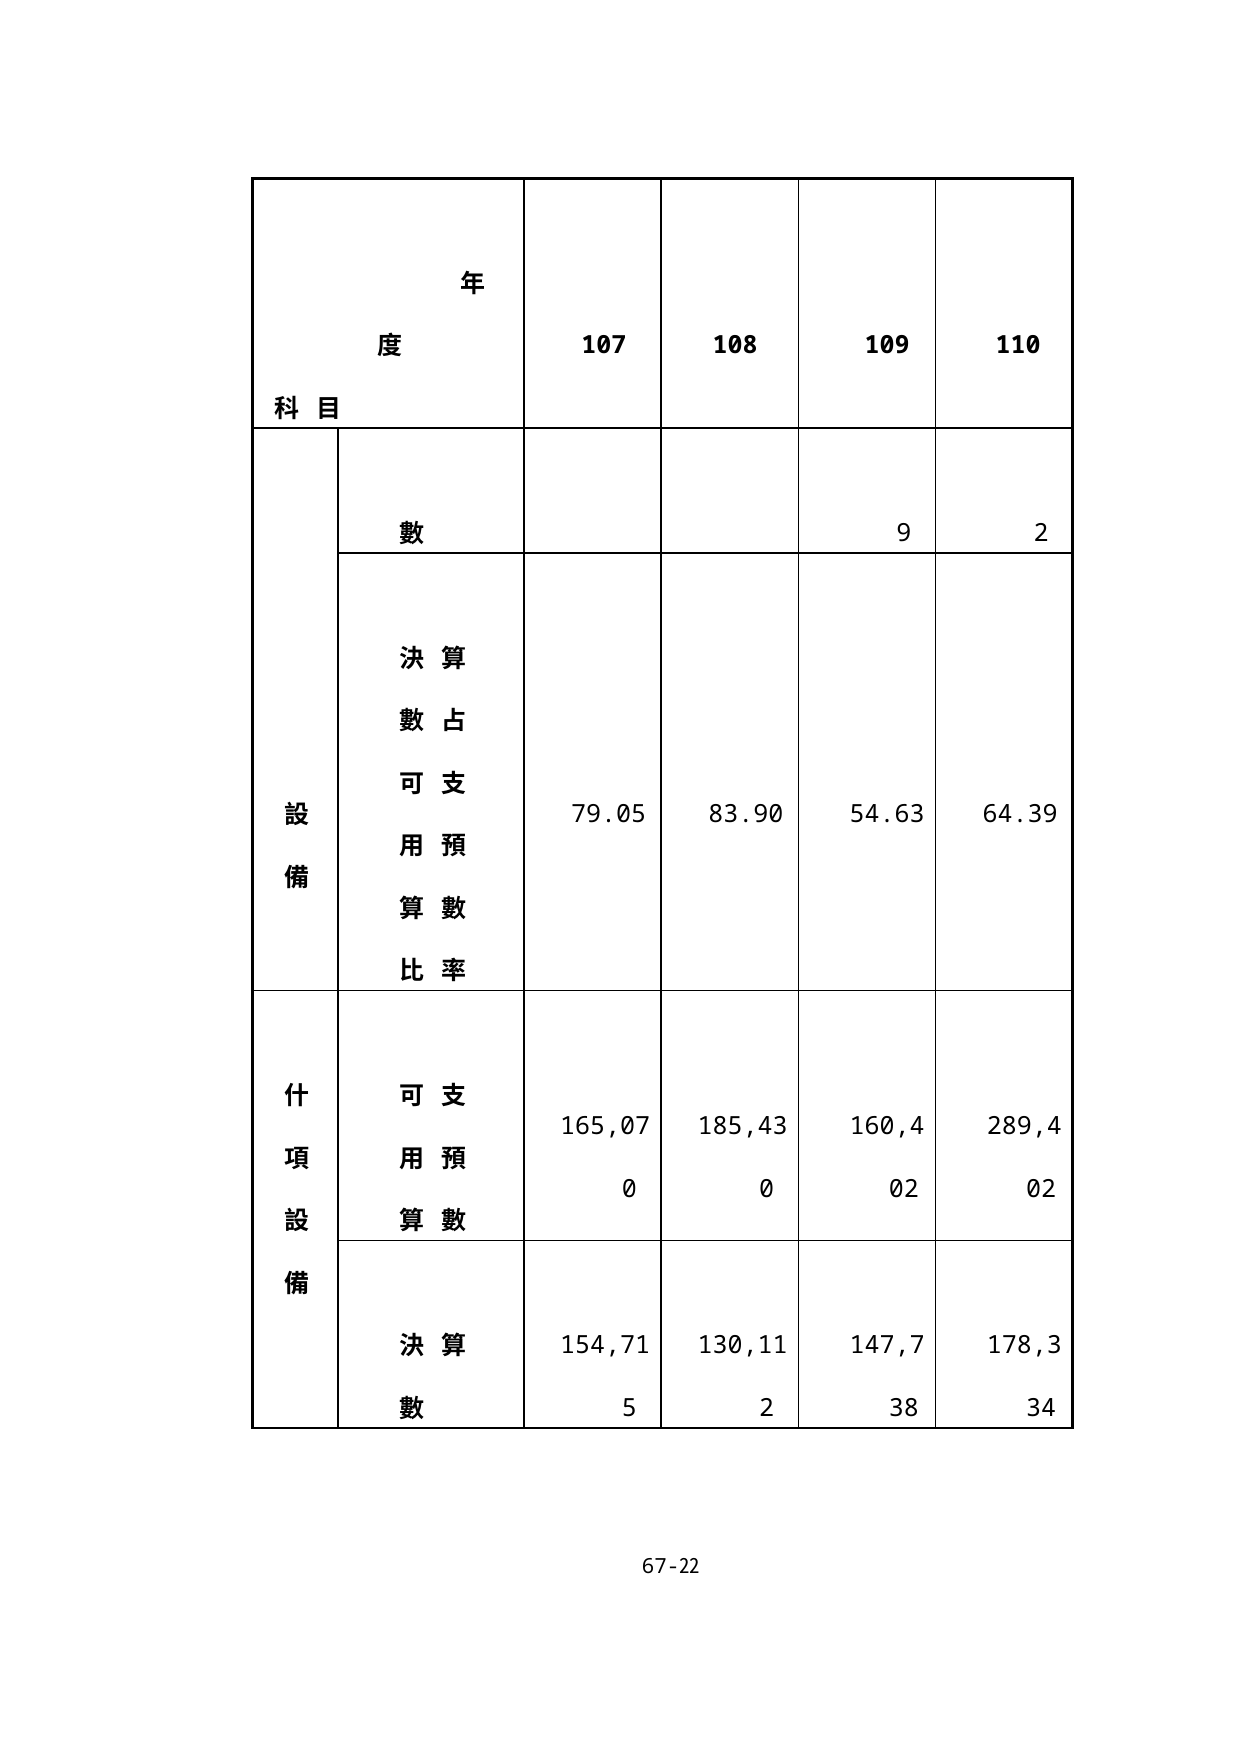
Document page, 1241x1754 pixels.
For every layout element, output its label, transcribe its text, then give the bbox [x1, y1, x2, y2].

table_cell 設備 [254, 429, 337, 990]
table_cell 決算數 [339, 1241, 523, 1427]
table_header 年度 科目 [254, 180, 523, 427]
table_cell 什項設備 [254, 991, 337, 1427]
table_header 109 [799, 180, 935, 427]
table_cell [662, 429, 798, 552]
table_header 108 [662, 180, 798, 427]
table_cell [525, 429, 660, 552]
table_cell 289,402 [936, 991, 1071, 1240]
table_cell 154,715 [525, 1241, 660, 1427]
table_cell 185,430 [662, 991, 798, 1240]
table_cell 178,334 [936, 1241, 1071, 1427]
table_cell 2 [936, 429, 1071, 552]
table_cell 165,070 [525, 991, 660, 1240]
table_cell 數 [339, 429, 523, 552]
table_header 107 [525, 180, 660, 427]
table_cell 64.39 [936, 554, 1071, 990]
table_cell 決算數占可支用預算數比率 [339, 554, 523, 990]
table_cell 83.90 [662, 554, 798, 990]
table_header 110 [936, 180, 1071, 427]
table_cell 147,738 [799, 1241, 935, 1427]
table_cell 54.63 [799, 554, 935, 990]
table_cell 130,112 [662, 1241, 798, 1427]
table_cell 可支用預算數 [339, 991, 523, 1240]
table_cell 9 [799, 429, 935, 552]
table_cell 79.05 [525, 554, 660, 990]
table_cell 160,402 [799, 991, 935, 1240]
